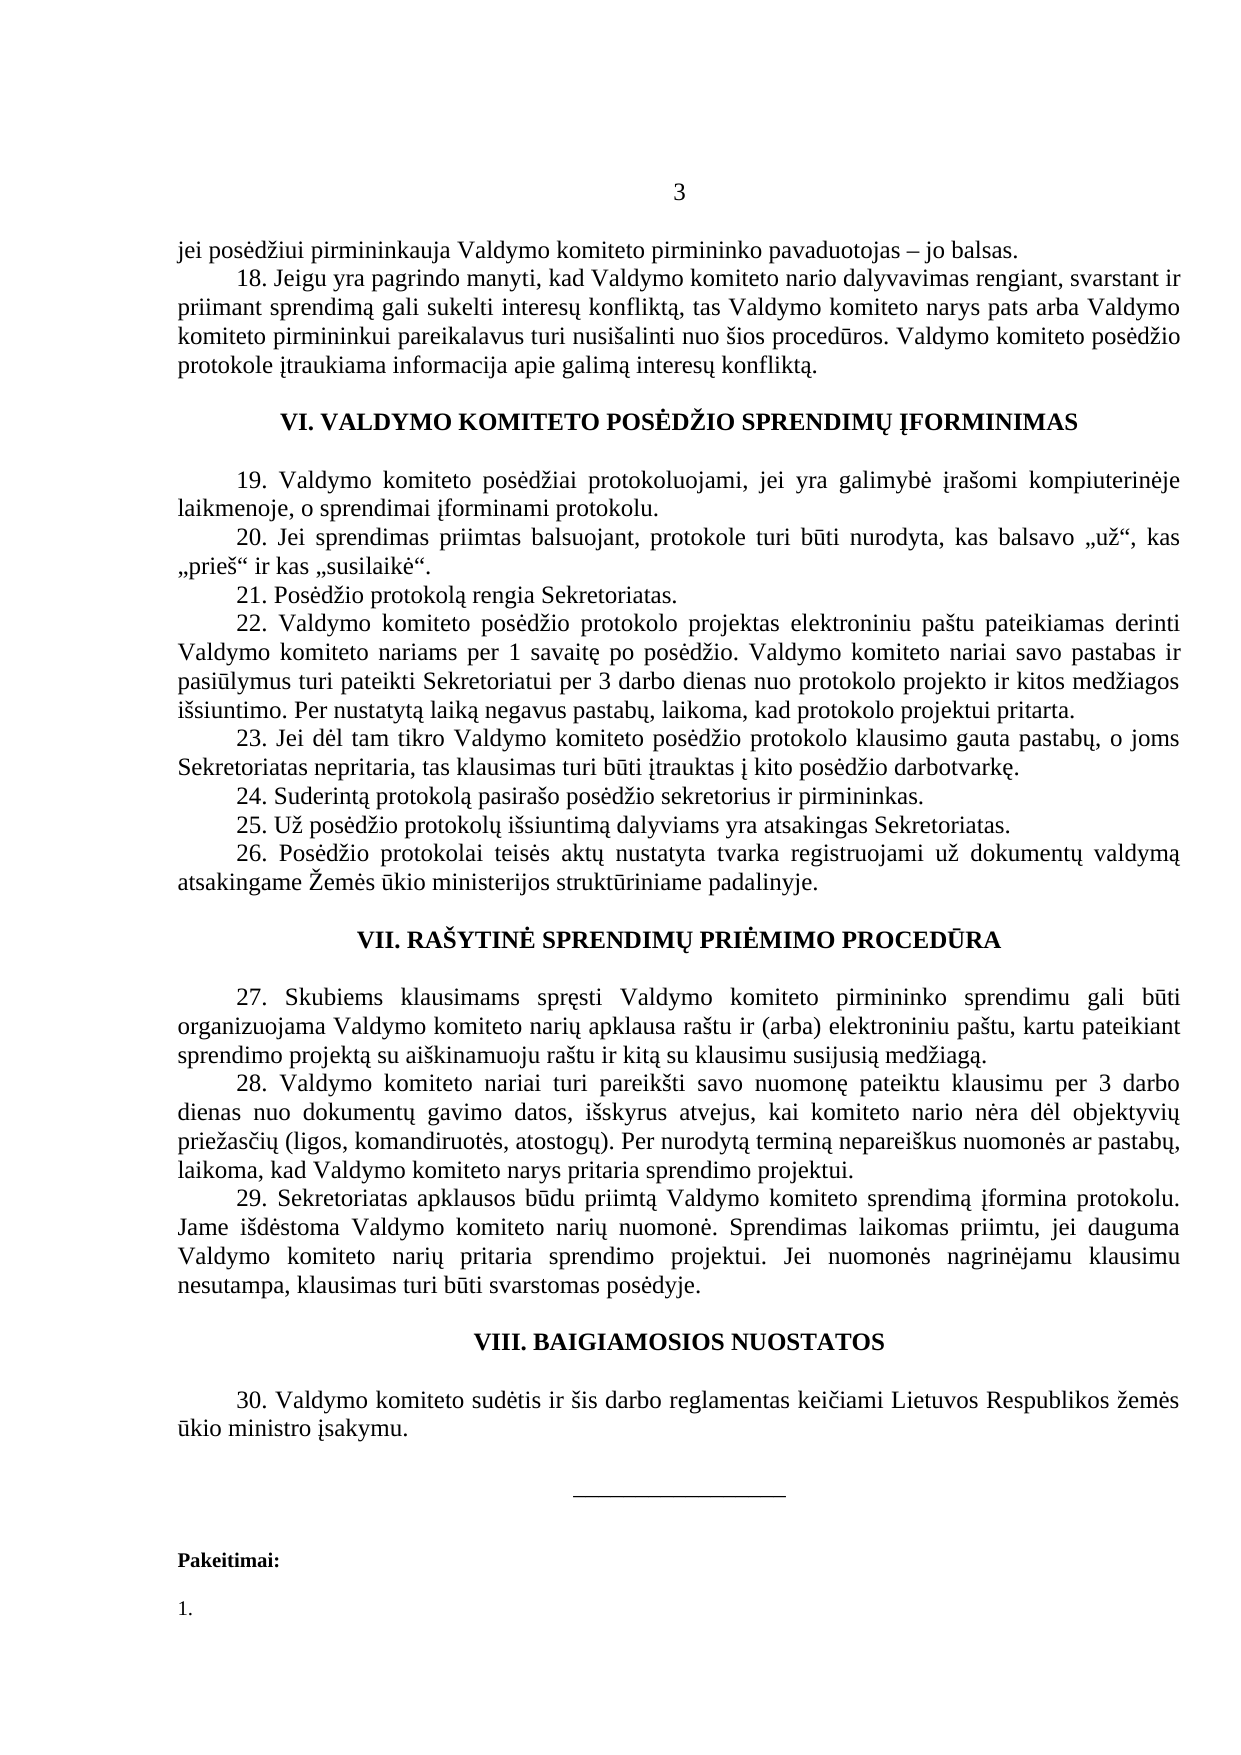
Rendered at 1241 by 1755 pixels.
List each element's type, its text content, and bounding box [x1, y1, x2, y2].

text 30. Valdymo komiteto sudėtis ir šis darbo reglamentas keičiami Lietuvos Respublikos žemės ūkio ministro įsakymu. [177, 1385, 1181, 1442]
text VIII. BAIGIAMOSIOS NUOSTATOS [177, 1327, 1181, 1356]
text 26. Posėdžio protokolai teisės aktų nustatyta tvarka registruojami už dokumentų valdymą atsakingame Žemės ūkio ministerijos struktūriniame padalinyje. [177, 838, 1181, 896]
text VI. VALDYMO KOMITETO POSĖDŽIO SPRENDIMŲ ĮFORMINIMAS [177, 407, 1181, 436]
text 28. Valdymo komiteto nariai turi pareikšti savo nuomonę pateiktu klausimu per 3 darbo dienas nuo dokumentų gavimo datos, išskyrus atvejus, kai komiteto nario nėra dėl objektyvių priežasčių (ligos, komandiruotės, atostogų). Per nurodytą terminą nepareiškus nuomonės ar pastabų, laikoma, kad Valdymo komiteto narys pritaria sprendimo projektui. [177, 1068, 1181, 1183]
text Pakeitimai: [177, 1548, 1181, 1572]
text 22. Valdymo komiteto posėdžio protokolo projektas elektroniniu paštu pateikiamas derinti Valdymo komiteto nariams per 1 savaitę po posėdžio. Valdymo komiteto nariai savo pastabas ir pasiūlymus turi pateikti Sekretoriatui per 3 darbo dienas nuo protokolo projekto ir kitos medžiagos išsiuntimo. Per nustatytą laiką negavus pastabų, laikoma, kad protokolo projektui pritarta. [177, 608, 1181, 723]
text 25. Už posėdžio protokolų išsiuntimą dalyviams yra atsakingas Sekretoriatas. [177, 810, 1181, 838]
text _________________ [177, 1471, 1181, 1500]
text VII. RAŠYTINĖ SPRENDIMŲ PRIĖMIMO PROCEDŪRA [177, 925, 1181, 953]
text 27. Skubiems klausimams spręsti Valdymo komiteto pirmininko sprendimu gali būti organizuojama Valdymo komiteto narių apklausa raštu ir (arba) elektroniniu paštu, kartu pateikiant sprendimo projektą su aiškinamuoju raštu ir kitą su klausimu susijusią medžiagą. [177, 982, 1181, 1068]
text 23. Jei dėl tam tikro Valdymo komiteto posėdžio protokolo klausimo gauta pastabų, o joms Sekretoriatas nepritaria, tas klausimas turi būti įtrauktas į kito posėdžio darbotvarkę. [177, 723, 1181, 781]
text jei posėdžiui pirmininkauja Valdymo komiteto pirmininko pavaduotojas – jo balsas. [177, 235, 1181, 263]
text 1. [177, 1596, 1181, 1620]
text 20. Jei sprendimas priimtas balsuojant, protokole turi būti nurodyta, kas balsavo „už“, kas „prieš“ ir kas „susilaikė“. [177, 522, 1181, 580]
text 29. Sekretoriatas apklausos būdu priimtą Valdymo komiteto sprendimą įformina protokolu. Jame išdėstoma Valdymo komiteto narių nuomonė. Sprendimas laikomas priimtu, jei dauguma Valdymo komiteto narių pritaria sprendimo projektui. Jei nuomonės nagrinėjamu klausimu nesutampa, klausimas turi būti svarstomas posėdyje. [177, 1183, 1181, 1298]
text 21. Posėdžio protokolą rengia Sekretoriatas. [177, 580, 1181, 608]
text 24. Suderintą protokolą pasirašo posėdžio sekretorius ir pirmininkas. [177, 781, 1181, 810]
text 19. Valdymo komiteto posėdžiai protokoluojami, jei yra galimybė įrašomi kompiuterinėje laikmenoje, o sprendimai įforminami protokolu. [177, 465, 1181, 522]
text 18. Jeigu yra pagrindo manyti, kad Valdymo komiteto nario dalyvavimas rengiant, svarstant ir priimant sprendimą gali sukelti interesų konfliktą, tas Valdymo komiteto narys pats arba Valdymo komiteto pirmininkui pareikalavus turi nusišalinti nuo šios procedūros. Valdymo komiteto posėdžio protokole įtraukiama informacija apie galimą interesų konfliktą. [177, 263, 1181, 378]
